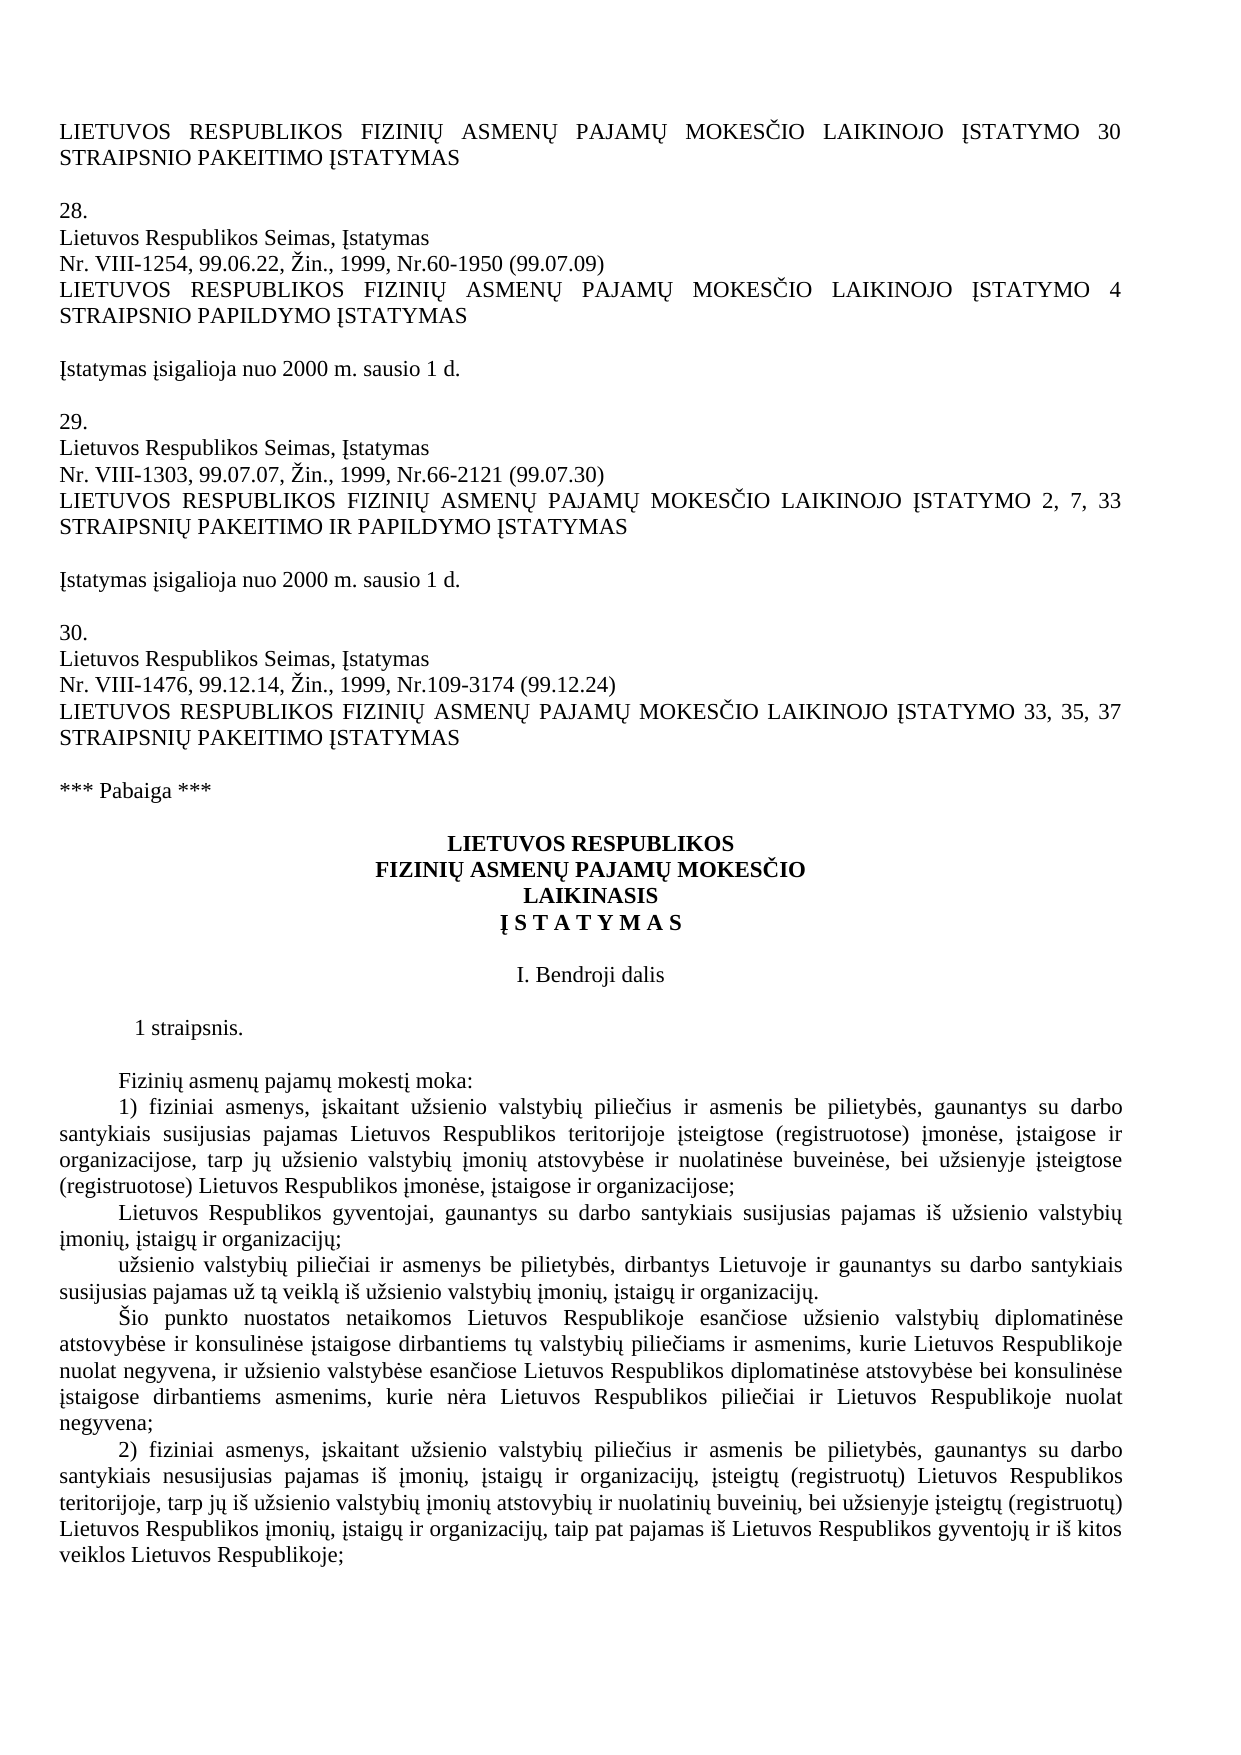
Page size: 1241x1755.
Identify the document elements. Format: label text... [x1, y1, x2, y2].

text Nr. VIII-1303, 99.07.07, Žin., 1999, Nr.66-2121 (99.07.30) [59, 461, 1122, 487]
text LIETUVOS RESPUBLIKOS FIZINIŲ ASMENŲ PAJAMŲ MOKESČIO LAIKINOJO ĮSTATYMO 33, 35, 37 STRAIPSNIŲ PAKEITIMO ĮSTATYMAS [59, 698, 1122, 751]
text LAIKINASIS [59, 882, 1122, 909]
text Nr. VIII-1254, 99.06.22, Žin., 1999, Nr.60-1950 (99.07.09) [59, 250, 1122, 276]
text LIETUVOS RESPUBLIKOS FIZINIŲ ASMENŲ PAJAMŲ MOKESČIO LAIKINOJO ĮSTATYMO 2, 7, 33 STRAIPSNIŲ PAKEITIMO IR PAPILDYMO ĮSTATYMAS [59, 487, 1122, 540]
text Lietuvos Respublikos gyventojai, gaunantys su darbo santykiais susijusias pajamas iš užsienio valstybių įmonių, įstaigų ir organizacijų; [59, 1199, 1124, 1251]
text *** Pabaiga *** [59, 777, 1122, 803]
text 1) fiziniai asmenys, įskaitant užsienio valstybių piliečius ir asmenis be pilietybės, gaunantys su darbo santykiais susijusias pajamas Lietuvos Respublikos teritorijoje įsteigtose (registruotose) įmonėse, įstaigose ir organizacijose, tarp jų užsienio valstybių įmonių atstovybėse ir nuolatinėse buveinėse, bei užsienyje įsteigtose (registruotose) Lietuvos Respublikos įmonėse, įstaigose ir organizacijose; [59, 1093, 1124, 1199]
text Lietuvos Respublikos Seimas, Įstatymas [59, 223, 1122, 250]
text Šio punkto nuostatos netaikomos Lietuvos Respublikoje esančiose užsienio valstybių diplomatinėse atstovybėse ir konsulinėse įstaigose dirbantiems tų valstybių piliečiams ir asmenims, kurie Lietuvos Respublikoje nuolat negyvena, ir užsienio valstybėse esančiose Lietuvos Respublikos diplomatinėse atstovybėse bei konsulinėse įstaigose dirbantiems asmenims, kurie nėra Lietuvos Respublikos piliečiai ir Lietuvos Respublikoje nuolat negyvena; [59, 1304, 1124, 1436]
text Įstatymas įsigalioja nuo 2000 m. sausio 1 d. [59, 566, 1122, 592]
text užsienio valstybių piliečiai ir asmenys be pilietybės, dirbantys Lietuvoje ir gaunantys su darbo santykiais susijusias pajamas už tą veiklą iš užsienio valstybių įmonių, įstaigų ir organizacijų. [59, 1251, 1124, 1304]
text 29. [59, 408, 1122, 434]
text 1 straipsnis. [59, 1014, 1122, 1041]
text Fizinių asmenų pajamų mokestį moka: [59, 1067, 1124, 1093]
text Lietuvos Respublikos Seimas, Įstatymas [59, 645, 1122, 672]
text Lietuvos Respublikos Seimas, Įstatymas [59, 434, 1122, 461]
text 2) fiziniai asmenys, įskaitant užsienio valstybių piliečius ir asmenis be pilietybės, gaunantys su darbo santykiais nesusijusias pajamas iš įmonių, įstaigų ir organizacijų, įsteigtų (registruotų) Lietuvos Respublikos teritorijoje, tarp jų iš užsienio valstybių įmonių atstovybių ir nuolatinių buveinių, bei užsienyje įsteigtų (registruotų) Lietuvos Respublikos įmonių, įstaigų ir organizacijų, taip pat pajamas iš Lietuvos Respublikos gyventojų ir iš kitos veiklos Lietuvos Respublikoje; [59, 1436, 1124, 1568]
text Nr. VIII-1476, 99.12.14, Žin., 1999, Nr.109-3174 (99.12.24) [59, 672, 1122, 698]
text Į S T A T Y M A S [59, 909, 1122, 935]
text 28. [59, 197, 1122, 223]
text I. Bendroji dalis [59, 961, 1122, 988]
text 30. [59, 619, 1122, 645]
text FIZINIŲ ASMENŲ PAJAMŲ MOKESČIO [59, 856, 1122, 882]
text LIETUVOS RESPUBLIKOS [59, 830, 1122, 856]
text LIETUVOS RESPUBLIKOS FIZINIŲ ASMENŲ PAJAMŲ MOKESČIO LAIKINOJO ĮSTATYMO 4 STRAIPSNIO PAPILDYMO ĮSTATYMAS [59, 276, 1122, 329]
text Įstatymas įsigalioja nuo 2000 m. sausio 1 d. [59, 355, 1122, 382]
text LIETUVOS RESPUBLIKOS FIZINIŲ ASMENŲ PAJAMŲ MOKESČIO LAIKINOJO ĮSTATYMO 30 STRAIPSNIO PAKEITIMO ĮSTATYMAS [59, 118, 1122, 171]
